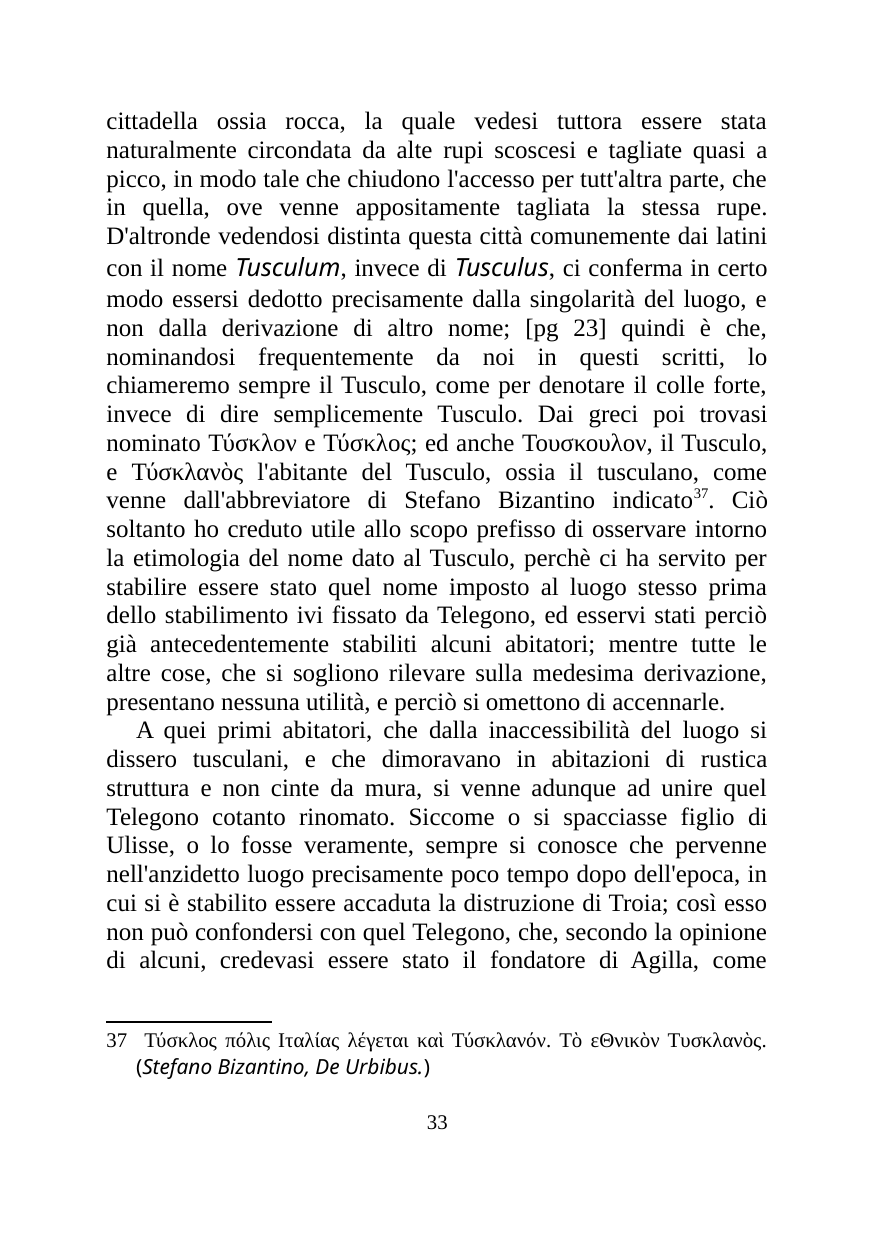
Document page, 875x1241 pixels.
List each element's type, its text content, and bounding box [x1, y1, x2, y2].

text A quei primi abitatori, che dalla inaccessibilità del luogo si dissero tusculani, e che dimoravano in abitazioni di rustica struttura e non cinte da mura, si venne adunque ad unire quel Telegono cotanto rinomato. Siccome o si spacciasse figlio di Ulisse, o lo fosse veramente, sempre si conosce che pervenne nell'anzidetto luogo precisamente poco tempo dopo dell'epoca, in cui si è stabilito essere accaduta la distruzione di Troia; così esso non può confondersi con quel Telegono, che, secondo la opinione di alcuni, credevasi essere stato il fondatore di Agilla, come [106, 715, 768, 974]
text cittadella ossia rocca, la quale vedesi tuttora essere stata naturalmente circondata da alte rupi scoscesi e tagliate quasi a picco, in modo tale che chiudono l'accesso per tutt'altra parte, che in quella, ove venne appositamente tagliata la stessa rupe. D'altronde vedendosi distinta questa città comunemente dai latini con il nome Tusculum, invece di Tusculus, ci conferma in certo modo essersi dedotto precisamente dalla singolarità del luogo, e non dalla derivazione di altro nome; [pg 23] quindi è che, nominandosi frequentemente da noi in questi scritti, lo chiameremo sempre il Tusculo, come per denotare il colle forte, invece di dire semplicemente Tusculo. Dai greci poi trovasi nominato Τύσκλον e Τύσκλος; ed anche Τουσκουλον, il Tusculo, e Τύσκλανὸς l'abitante del Tusculo, ossia il tusculano, come venne dall'abbreviatore di Stefano Bizantino indicato. Ciò soltanto ho creduto utile allo scopo prefisso di osservare intorno la etimologia del nome dato al Tusculo, perchè ci ha servito per stabilire essere stato quel nome imposto al luogo stesso prima dello stabilimento ivi fissato da Telegono, ed esservi stati perciò già antecedentemente stabiliti alcuni abitatori; mentre tutte le altre cose, che si sogliono rilevare sulla medesima derivazione, presentano nessuna utilità, e perciò si omettono di accennarle. [106, 106, 768, 715]
text Τύσκλος πόλις Ιταλίας λέγεται καὶ Τύσκλανόν. Τὸ εΘνικὸν Τυσκλανὸς. (Stefano Bizantino, De Urbibus.) [106, 1028, 768, 1080]
